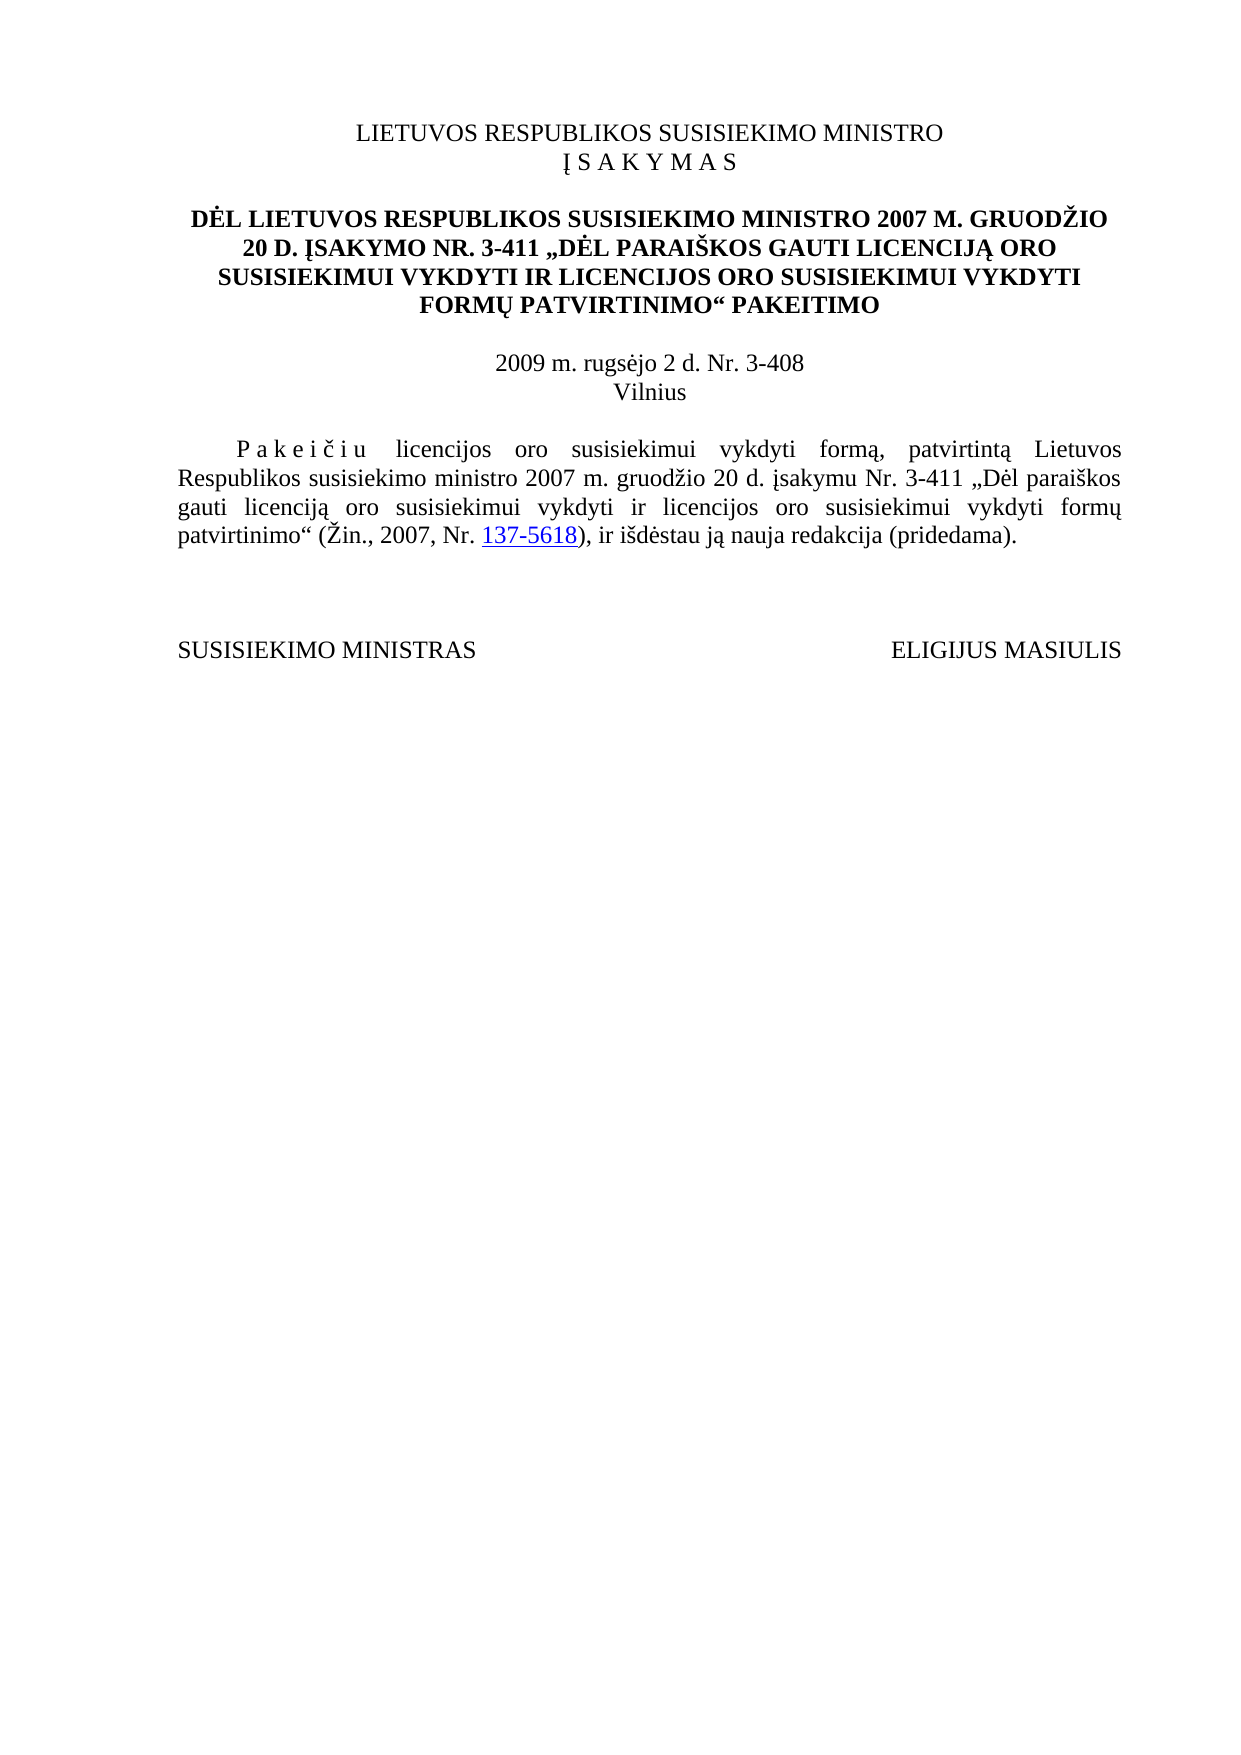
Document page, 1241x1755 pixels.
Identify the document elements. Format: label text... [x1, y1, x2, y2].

text Susisiekimo ministras Eligijus Masiulis [177, 636, 1122, 664]
text DĖL LIETUVOS RESPUBLIKOS SUSISIEKIMO MINISTRO 2007 m. GRUODŽIO 20 d. ĮSAKYMO Nr. 3-411 „DĖL PARAIŠKOS GAUTI LICENCIJĄ ORO SUSISIEKIMUI VYKDYTI IR LICENCIJOS ORO SUSISIEKIMUI VYKDYTI FORMŲ PATVIRTINIMO“ PAKEITIMO [177, 204, 1122, 319]
text ĮSAKYMAS [177, 147, 1122, 176]
text LIETUVOS RESPUBLIKOS SUSISIEKIMO MINISTRO [177, 118, 1122, 147]
text Pakeičiu licencijos oro susisiekimui vykdyti formą, patvirtintą Lietuvos Respublikos susisiekimo ministro 2007 m. gruodžio 20 d. įsakymu Nr. 3-411 „Dėl paraiškos gauti licenciją oro susisiekimui vykdyti ir licencijos oro susisiekimui vykdyti formų patvirtinimo“ (Žin., 2007, Nr. 137-5618), ir išdėstau ją nauja redakcija (pridedama). [177, 434, 1122, 549]
text Vilnius [177, 377, 1122, 406]
text 2009 m. rugsėjo 2 d. Nr. 3-408 [177, 348, 1122, 377]
